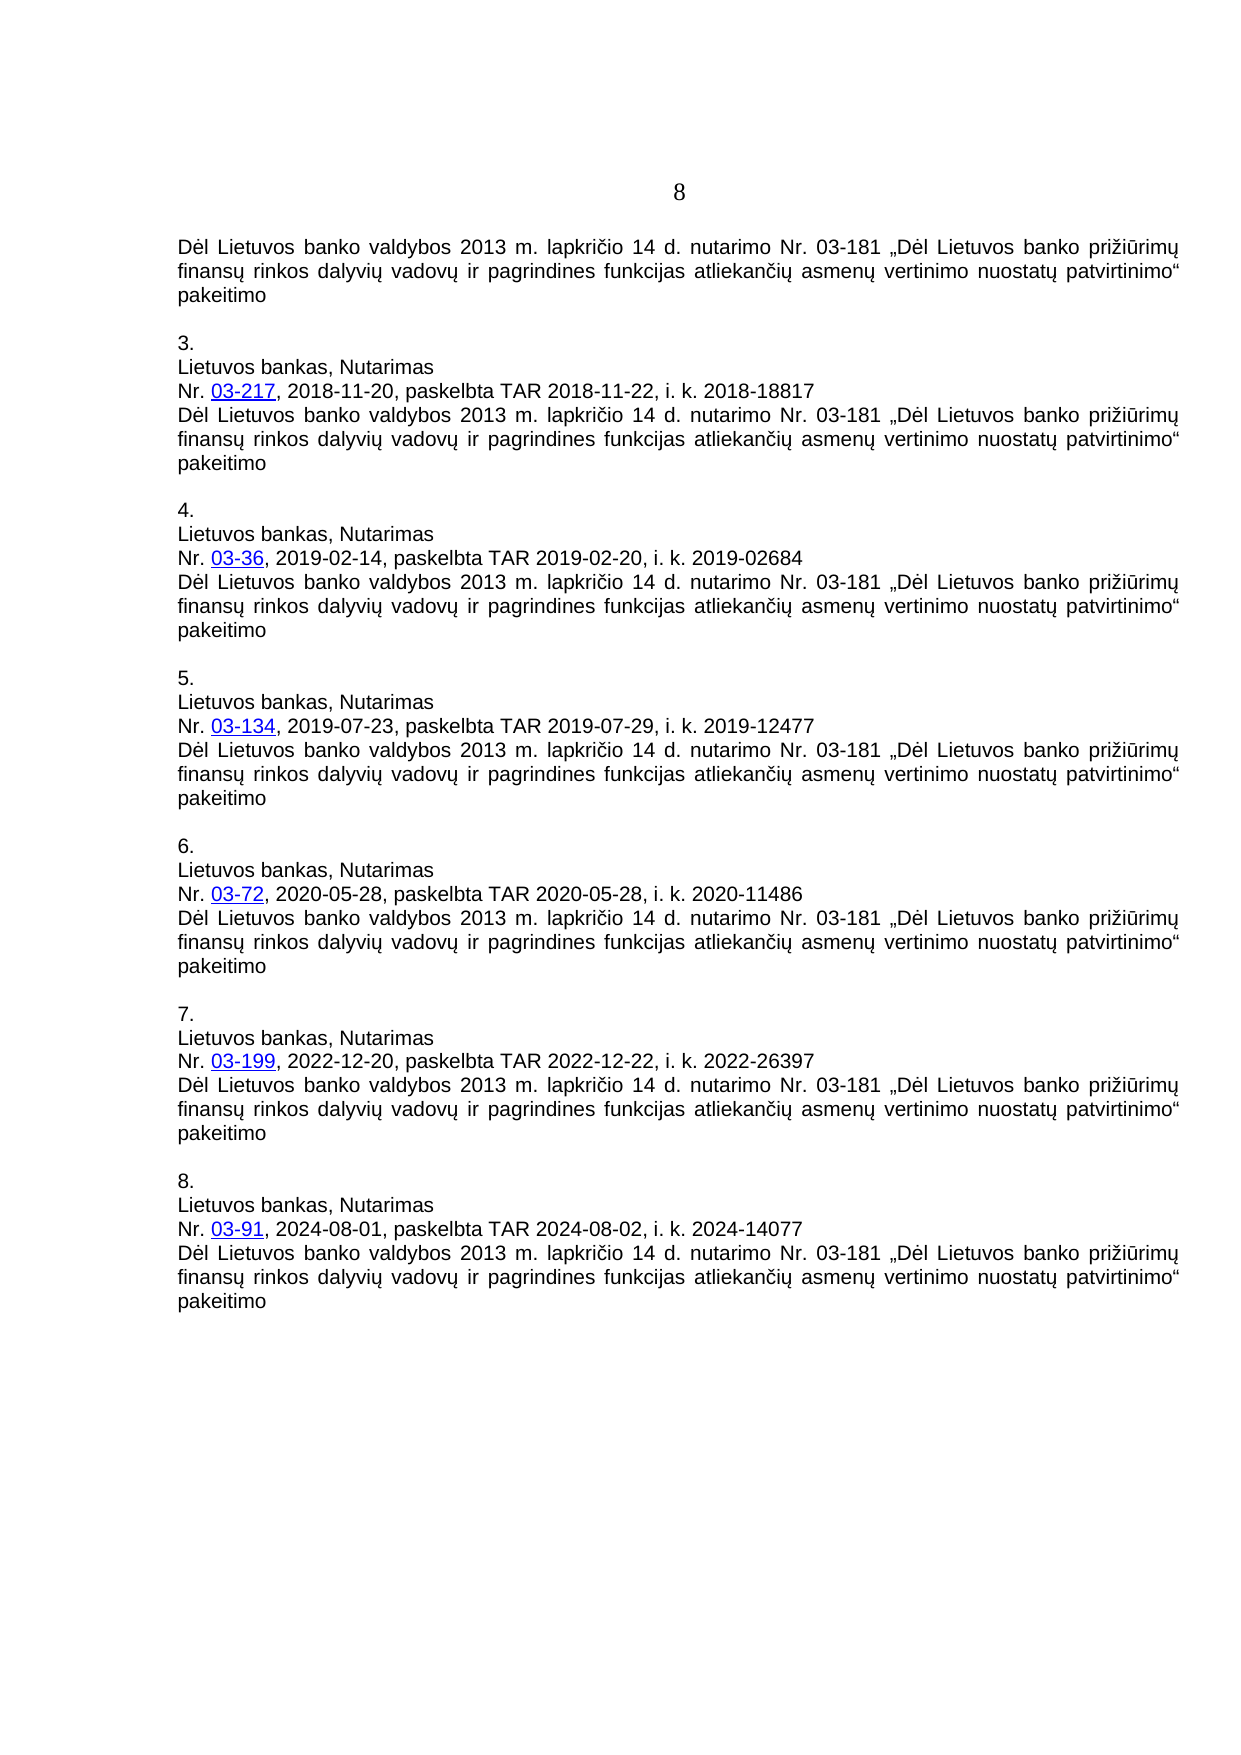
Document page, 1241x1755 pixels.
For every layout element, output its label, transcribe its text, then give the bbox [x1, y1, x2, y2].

text Nr. 03-91, 2024-08-01, paskelbta TAR 2024-08-02, i. k. 2024-14077 [177, 1217, 1181, 1241]
text Nr. 03-217, 2018-11-20, paskelbta TAR 2018-11-22, i. k. 2018-18817 [177, 378, 1181, 402]
text Dėl Lietuvos banko valdybos 2013 m. lapkričio 14 d. nutarimo Nr. 03-181 „Dėl Lietuvos banko prižiūrimų finansų rinkos dalyvių vadovų ir pagrindines funkcijas atliekančių asmenų vertinimo nuostatų patvirtinimo“ pakeitimo [177, 1241, 1181, 1313]
text 7. [177, 1001, 1181, 1025]
text Lietuvos bankas, Nutarimas [177, 522, 1181, 546]
text Lietuvos bankas, Nutarimas [177, 354, 1181, 378]
text Dėl Lietuvos banko valdybos 2013 m. lapkričio 14 d. nutarimo Nr. 03-181 „Dėl Lietuvos banko prižiūrimų finansų rinkos dalyvių vadovų ir pagrindines funkcijas atliekančių asmenų vertinimo nuostatų patvirtinimo“ pakeitimo [177, 402, 1181, 474]
text Nr. 03-199, 2022-12-20, paskelbta TAR 2022-12-22, i. k. 2022-26397 [177, 1049, 1181, 1073]
text 8. [177, 1169, 1181, 1193]
text Lietuvos bankas, Nutarimas [177, 690, 1181, 714]
text Dėl Lietuvos banko valdybos 2013 m. lapkričio 14 d. nutarimo Nr. 03-181 „Dėl Lietuvos banko prižiūrimų finansų rinkos dalyvių vadovų ir pagrindines funkcijas atliekančių asmenų vertinimo nuostatų patvirtinimo“ pakeitimo [177, 906, 1181, 977]
text Nr. 03-36, 2019-02-14, paskelbta TAR 2019-02-20, i. k. 2019-02684 [177, 546, 1181, 570]
text Lietuvos bankas, Nutarimas [177, 1193, 1181, 1217]
text Nr. 03-72, 2020-05-28, paskelbta TAR 2020-05-28, i. k. 2020-11486 [177, 882, 1181, 906]
text 6. [177, 834, 1181, 858]
text Dėl Lietuvos banko valdybos 2013 m. lapkričio 14 d. nutarimo Nr. 03-181 „Dėl Lietuvos banko prižiūrimų finansų rinkos dalyvių vadovų ir pagrindines funkcijas atliekančių asmenų vertinimo nuostatų patvirtinimo“ pakeitimo [177, 1073, 1181, 1145]
text 4. [177, 498, 1181, 522]
text Lietuvos bankas, Nutarimas [177, 1025, 1181, 1049]
text 5. [177, 666, 1181, 690]
text 3. [177, 331, 1181, 354]
text Dėl Lietuvos banko valdybos 2013 m. lapkričio 14 d. nutarimo Nr. 03-181 „Dėl Lietuvos banko prižiūrimų finansų rinkos dalyvių vadovų ir pagrindines funkcijas atliekančių asmenų vertinimo nuostatų patvirtinimo“ pakeitimo [177, 570, 1181, 642]
text Dėl Lietuvos banko valdybos 2013 m. lapkričio 14 d. nutarimo Nr. 03-181 „Dėl Lietuvos banko prižiūrimų finansų rinkos dalyvių vadovų ir pagrindines funkcijas atliekančių asmenų vertinimo nuostatų patvirtinimo“ pakeitimo [177, 738, 1181, 810]
text Lietuvos bankas, Nutarimas [177, 858, 1181, 882]
text Nr. 03-134, 2019-07-23, paskelbta TAR 2019-07-29, i. k. 2019-12477 [177, 714, 1181, 738]
text Dėl Lietuvos banko valdybos 2013 m. lapkričio 14 d. nutarimo Nr. 03-181 „Dėl Lietuvos banko prižiūrimų finansų rinkos dalyvių vadovų ir pagrindines funkcijas atliekančių asmenų vertinimo nuostatų patvirtinimo“ pakeitimo [177, 235, 1181, 307]
